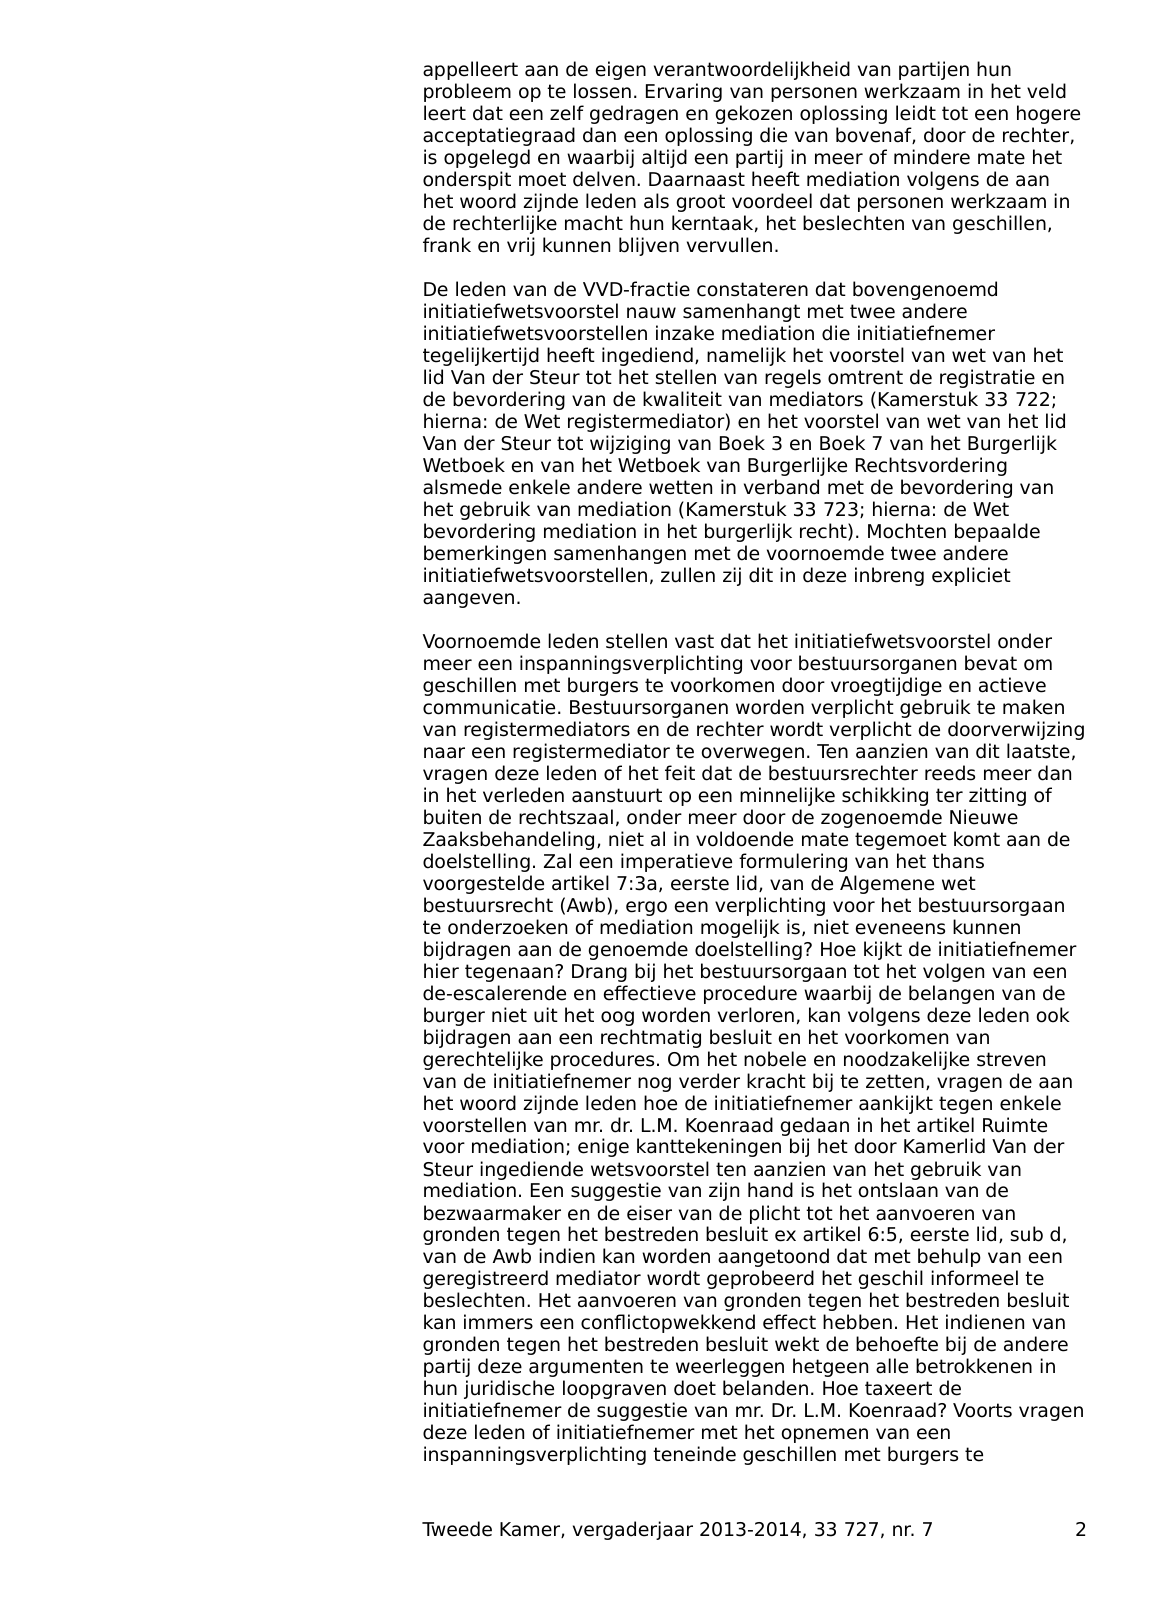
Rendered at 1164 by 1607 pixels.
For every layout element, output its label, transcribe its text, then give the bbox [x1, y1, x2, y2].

text appelleert aan de eigen verantwoordelijkheid van partijen hun probleem op te lossen. Ervaring van personen werkzaam in het veld leert dat een zelf gedragen en gekozen oplossing leidt tot een hogere acceptatiegraad dan een oplossing die van bovenaf, door de rechter, is opgelegd en waarbij altijd een partij in meer of mindere mate het onderspit moet delven. Daarnaast heeft mediation volgens de aan het woord zijnde leden als groot voordeel dat personen werkzaam in de rechterlijke macht hun kerntaak, het beslechten van geschillen, frank en vrij kunnen blijven vervullen. [422, 59, 1087, 257]
text Voornoemde leden stellen vast dat het initiatiefwetsvoorstel onder meer een inspanningsverplichting voor bestuursorganen bevat om geschillen met burgers te voorkomen door vroegtijdige en actieve communicatie. Bestuursorganen worden verplicht gebruik te maken van registermediators en de rechter wordt verplicht de doorverwijzing naar een registermediator te overwegen. Ten aanzien van dit laatste, vragen deze leden of het feit dat de bestuursrechter reeds meer dan in het verleden aanstuurt op een minnelijke schikking ter zitting of buiten de rechtszaal, onder meer door de zogenoemde Nieuwe Zaaksbehandeling, niet al in voldoende mate tegemoet komt aan de doelstelling. Zal een imperatieve formulering van het thans voorgestelde artikel 7:3a, eerste lid, van de Algemene wet bestuursrecht (Awb), ergo een verplichting voor het bestuursorgaan te onderzoeken of mediation mogelijk is, niet eveneens kunnen bijdragen aan de genoemde doelstelling? Hoe kijkt de initiatiefnemer hier tegenaan? Drang bij het bestuursorgaan tot het volgen van een de-escalerende en effectieve procedure waarbij de belangen van de burger niet uit het oog worden verloren, kan volgens deze leden ook bijdragen aan een rechtmatig besluit en het voorkomen van gerechtelijke procedures. Om het nobele en noodzakelijke streven van de initiatiefnemer nog verder kracht bij te zetten, vragen de aan het woord zijnde leden hoe de initiatiefnemer aankijkt tegen enkele voorstellen van mr. dr. L.M. Koenraad gedaan in het artikel Ruimte voor mediation; enige kanttekeningen bij het door Kamerlid Van der Steur ingediende wetsvoorstel ten aanzien van het gebruik van mediation. Een suggestie van zijn hand is het ontslaan van de bezwaarmaker en de eiser van de plicht tot het aanvoeren van gronden tegen het bestreden besluit ex artikel 6:5, eerste lid, sub d, van de Awb indien kan worden aangetoond dat met behulp van een geregistreerd mediator wordt geprobeerd het geschil informeel te beslechten. Het aanvoeren van gronden tegen het bestreden besluit kan immers een conflictopwekkend effect hebben. Het indienen van gronden tegen het bestreden besluit wekt de behoefte bij de andere partij deze argumenten te weerleggen hetgeen alle betrokkenen in hun juridische loopgraven doet belanden. Hoe taxeert de initiatiefnemer de suggestie van mr. Dr. L.M. Koenraad? Voorts vragen deze leden of initiatiefnemer met het opnemen van een inspanningsverplichting teneinde geschillen met burgers te [422, 631, 1087, 1466]
text De leden van de VVD-fractie constateren dat bovengenoemd initiatiefwetsvoorstel nauw samenhangt met twee andere initiatiefwetsvoorstellen inzake mediation die initiatiefnemer tegelijkertijd heeft ingediend, namelijk het voorstel van wet van het lid Van der Steur tot het stellen van regels omtrent de registratie en de bevordering van de kwaliteit van mediators (Kamerstuk 33 722; hierna: de Wet registermediator) en het voorstel van wet van het lid Van der Steur tot wijziging van Boek 3 en Boek 7 van het Burgerlijk Wetboek en van het Wetboek van Burgerlijke Rechtsvordering alsmede enkele andere wetten in verband met de bevordering van het gebruik van mediation (Kamerstuk 33 723; hierna: de Wet bevordering mediation in het burgerlijk recht). Mochten bepaalde bemerkingen samenhangen met de voornoemde twee andere initiatiefwetsvoorstellen, zullen zij dit in deze inbreng expliciet aangeven. [422, 279, 1087, 609]
